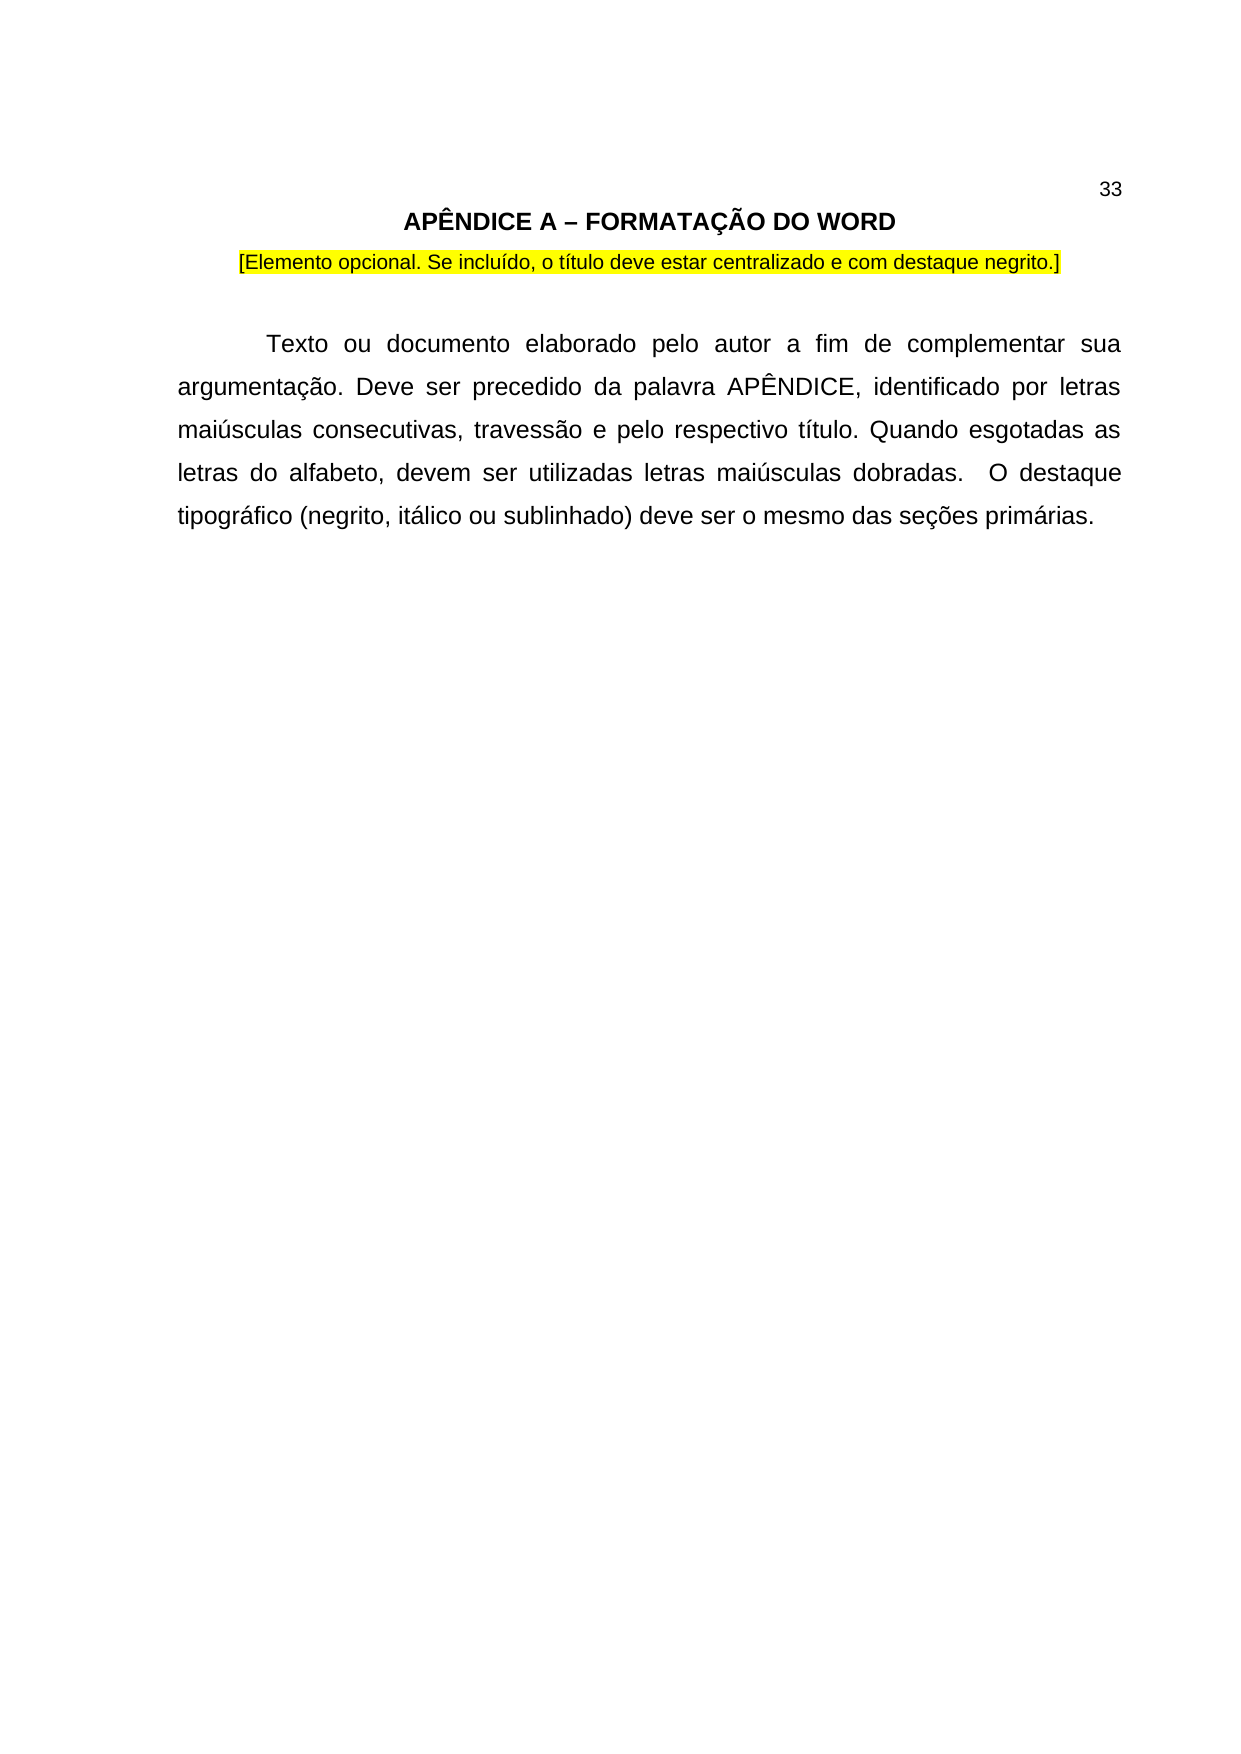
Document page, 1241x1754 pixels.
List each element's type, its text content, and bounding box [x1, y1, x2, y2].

text Texto ou documento elaborado pelo autor a fim de complementar sua argumentação. Deve ser precedido da palavra APÊNDICE, identificado por letras maiúsculas consecutivas, travessão e pelo respectivo título. Quando esgotadas as letras do alfabeto, devem ser utilizadas letras maiúsculas dobradas. O destaque tipográfico (negrito, itálico ou sublinhado) deve ser o mesmo das seções primárias. [177, 329, 1122, 530]
text [Elemento opcional. Se incluído, o título deve estar centralizado e com destaque negrito.] [177, 250, 1122, 274]
text APÊNDICE A – FORMATAÇÃO DO WORD [177, 207, 1122, 235]
